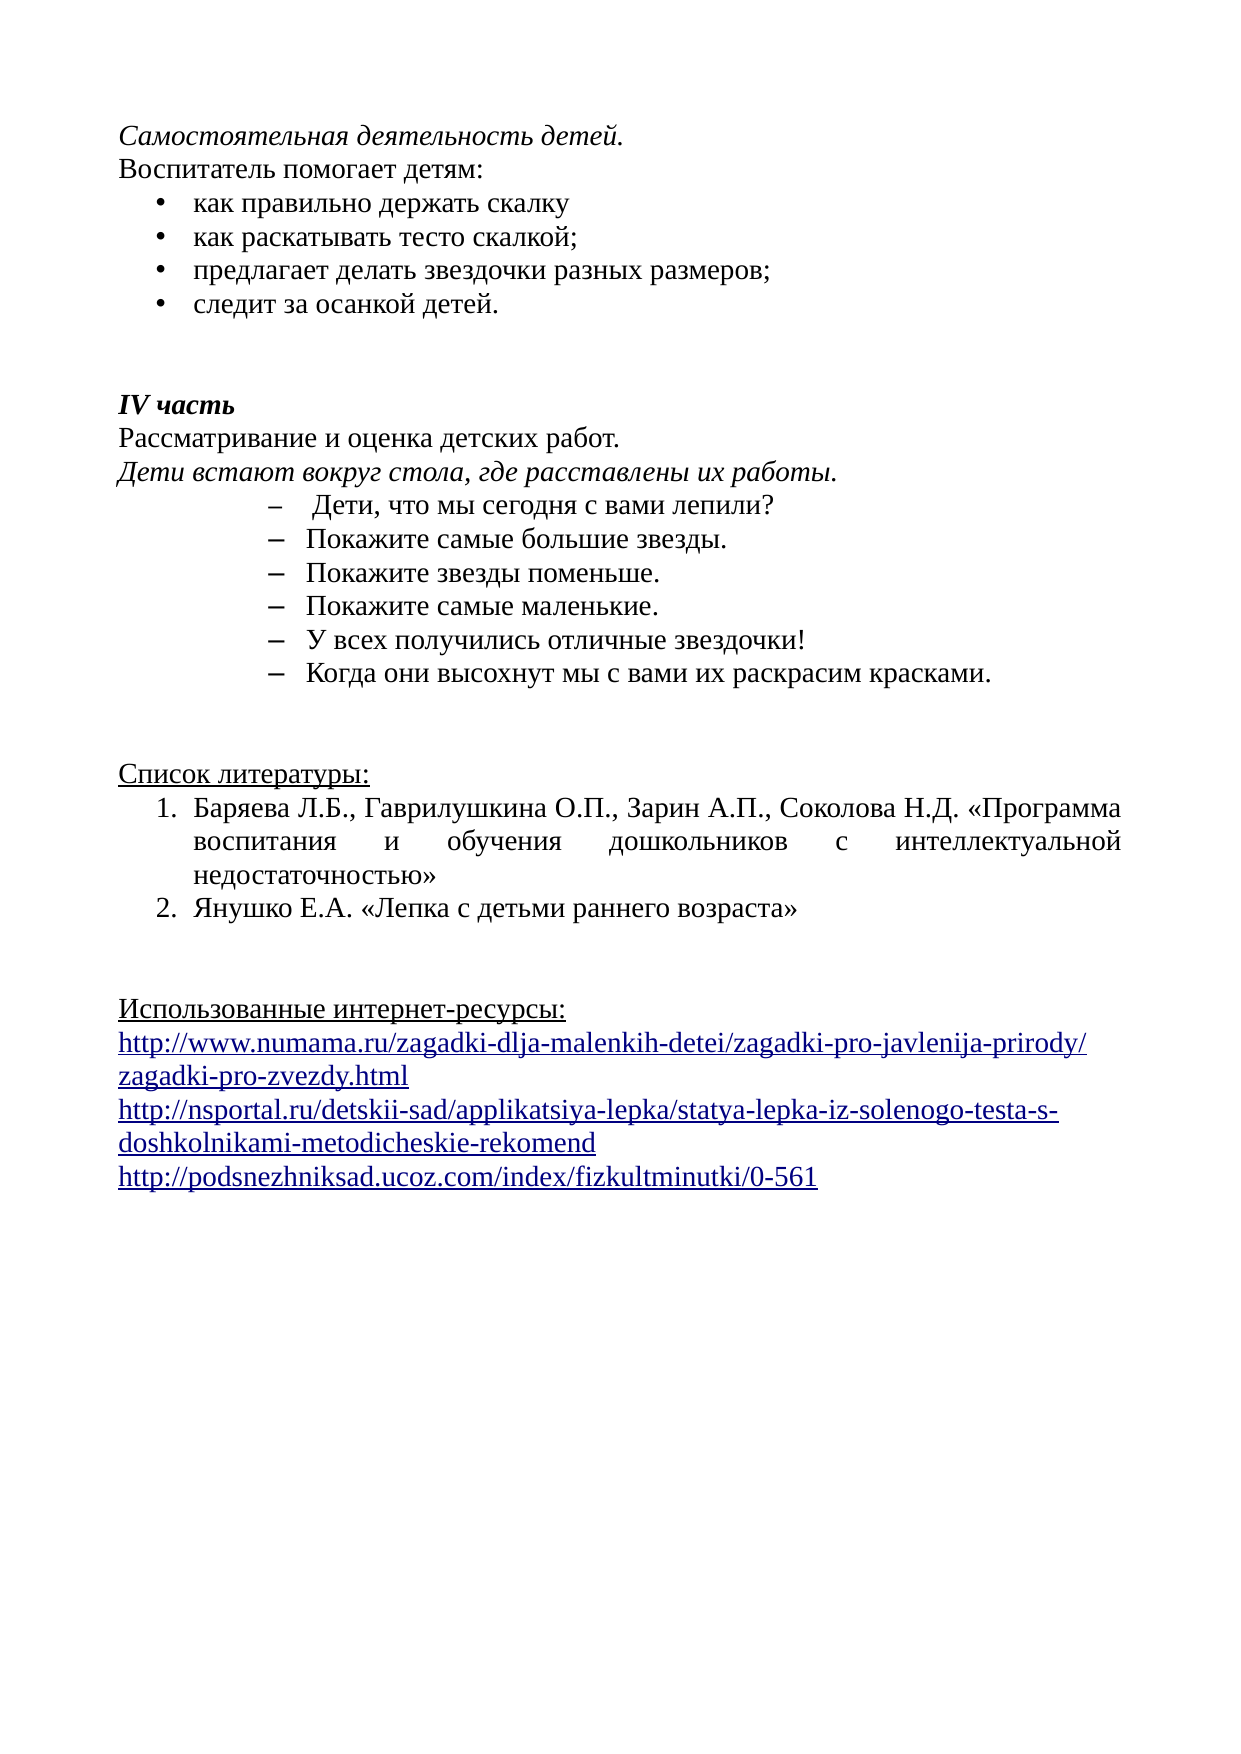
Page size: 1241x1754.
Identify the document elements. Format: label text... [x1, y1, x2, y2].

text http://podsnezhniksad.ucoz.com/index/fizkultminutki/0-561 [118, 1159, 1122, 1192]
list Янушко Е.А. «Лепка с детьми раннего возраста» [156, 891, 1122, 924]
text Самостоятельная деятельность детей. [118, 118, 1122, 152]
text Рассматривание и оценка детских работ. [118, 420, 1122, 454]
list предлагает делать звездочки разных размеров; [156, 252, 1122, 286]
text IV часть [118, 387, 1122, 420]
text Список литературы: [118, 756, 1122, 790]
list У всех получились отличные звездочки! [268, 622, 1122, 656]
list Дети, что мы сегодня с вами лепили? [268, 487, 1122, 521]
list следит за осанкой детей. [156, 286, 1122, 320]
text http://www.numama.ru/zagadki-dlja-malenkih-detei/zagadki-pro-javlenija-prirody/zagadki-pro-zvezdy.html [118, 1025, 1122, 1092]
text http://nsportal.ru/detskii-sad/applikatsiya-lepka/statya-lepka-iz-solenogo-testa-s-doshkolnikami-metodicheskie-rekomend [118, 1092, 1122, 1159]
list как правильно держать скалку [156, 185, 1122, 219]
list Когда они высохнут мы с вами их раскрасим красками. [268, 656, 1122, 689]
text Воспитатель помогает детям: [118, 152, 1122, 185]
list Баряева Л.Б., Гаврилушкина О.П., Зарин А.П., Соколова Н.Д. «Программа воспитания и обучения дошкольников с интеллектуальной недостаточностью» [156, 790, 1122, 891]
text Дети встают вокруг стола, где расставлены их работы. [118, 454, 1122, 487]
list Покажите звезды поменьше. [268, 555, 1122, 588]
text Использованные интернет-ресурсы: [118, 991, 1122, 1025]
list Покажите самые маленькие. [268, 588, 1122, 622]
list как раскатывать тесто скалкой; [156, 219, 1122, 252]
list Покажите самые большие звезды. [268, 521, 1122, 555]
